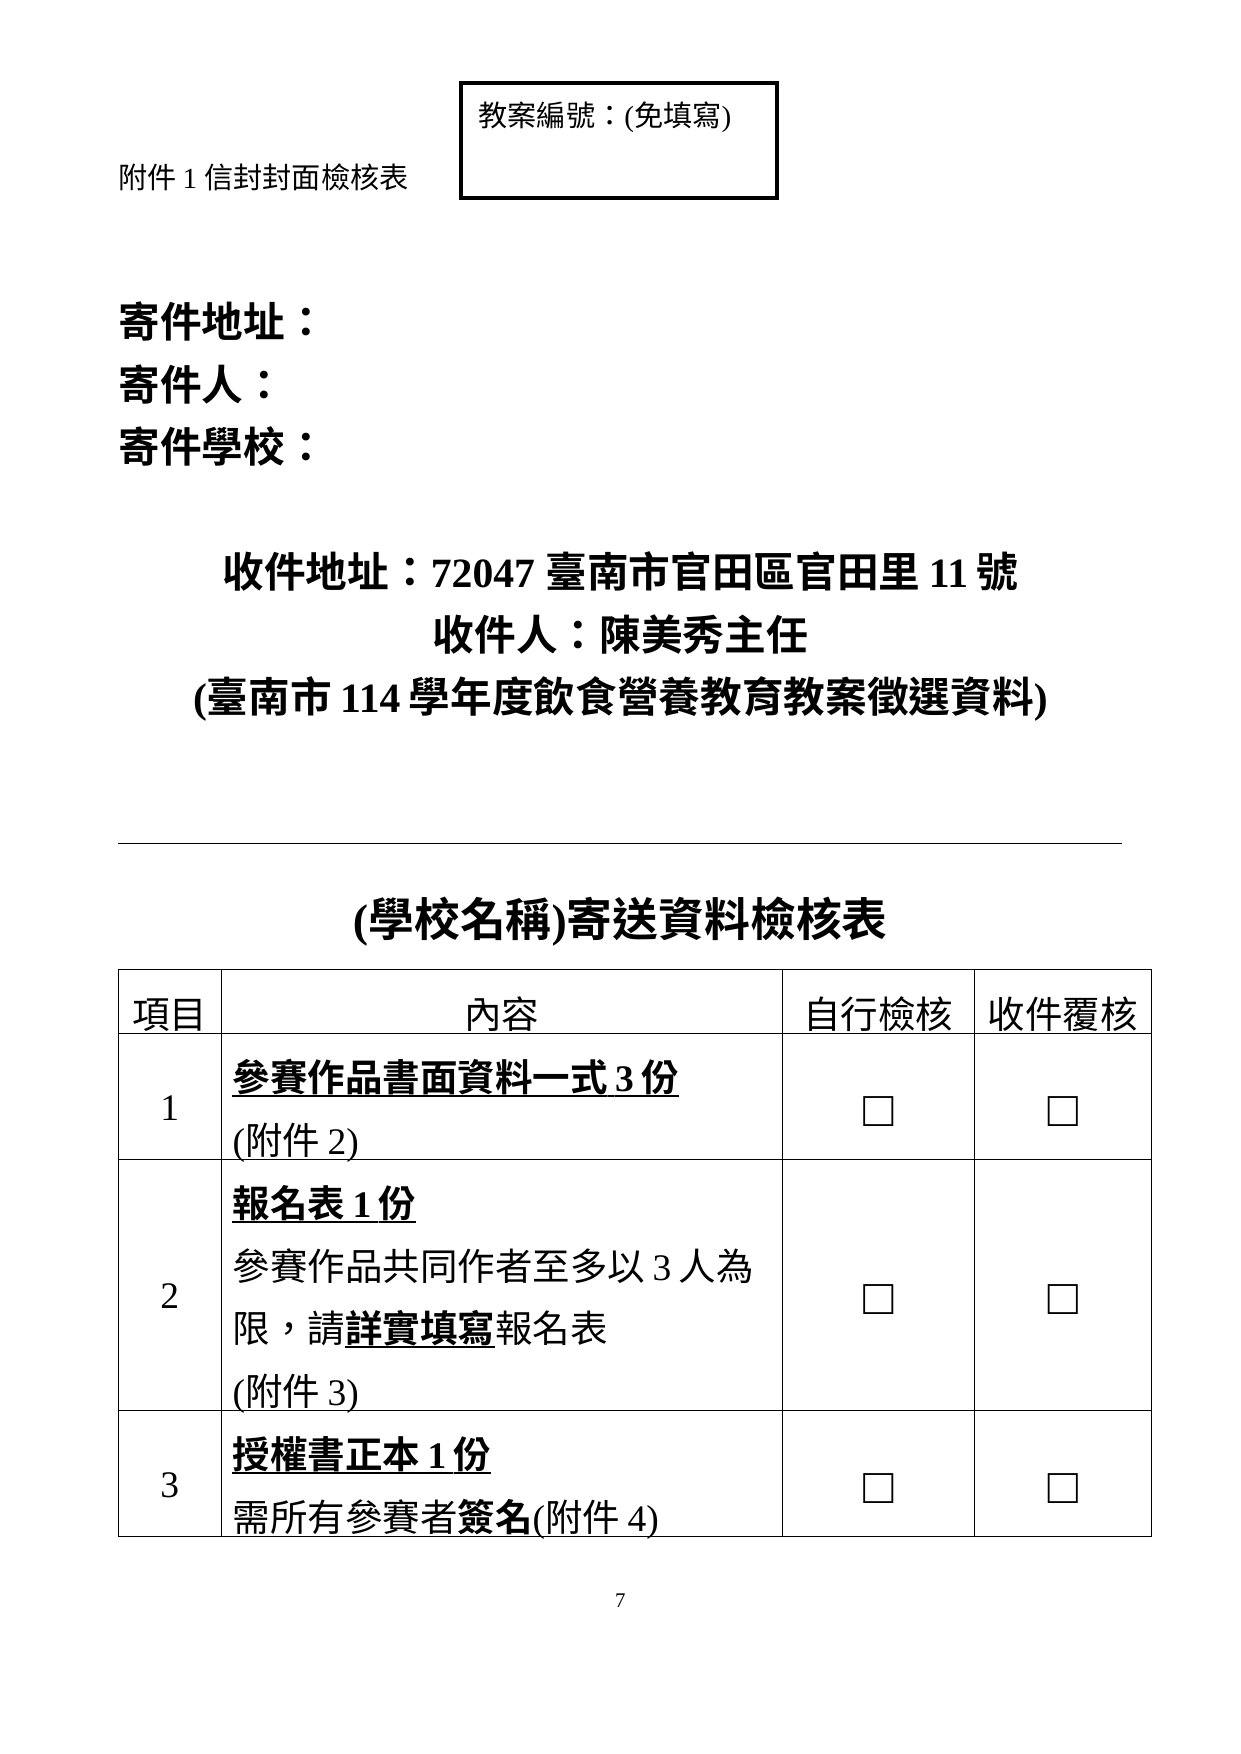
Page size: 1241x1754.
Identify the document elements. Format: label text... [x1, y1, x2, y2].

text [463, 85, 775, 196]
table_cell □ [975, 1034, 1151, 1159]
table_cell 3 [119, 1411, 221, 1536]
table_cell 授權書正本1份 需所有參賽者簽名(附件4) [222, 1411, 782, 1536]
table_header 自行檢核 [783, 970, 974, 1033]
text 寄件人： [118, 340, 1122, 403]
text 寄件學校： [118, 403, 1122, 465]
table_cell □ [783, 1034, 974, 1159]
text 寄件地址： [118, 278, 1122, 340]
table_header 內容 [222, 970, 782, 1033]
text 教案編號：(免填寫) [478, 93, 760, 135]
text (學校名稱)寄送資料檢核表 [118, 844, 1122, 969]
table_cell 2 [119, 1160, 221, 1410]
text [779, 134, 1122, 197]
table_cell □ [783, 1160, 974, 1410]
table_cell 參賽作品書面資料一式3份 (附件2) [222, 1034, 782, 1159]
text 收件地址：72047 臺南市官田區官田里11號 [118, 528, 1122, 590]
table_cell □ [975, 1411, 1151, 1536]
table_cell 報名表1份 參賽作品共同作者至多以3人為限，請詳實填寫報名表 (附件3) [222, 1160, 782, 1410]
text 附件1 信封封面檢核表 [118, 134, 459, 197]
text 收件人：陳美秀主任 [118, 590, 1122, 653]
table_cell □ [783, 1411, 974, 1536]
table_cell 1 [119, 1034, 221, 1159]
table_cell □ [975, 1160, 1151, 1410]
text (臺南市114學年度飲食營養教育教案徵選資料) [118, 653, 1122, 715]
table_header 項目 [119, 970, 221, 1033]
table_header 收件覆核 [975, 970, 1151, 1033]
